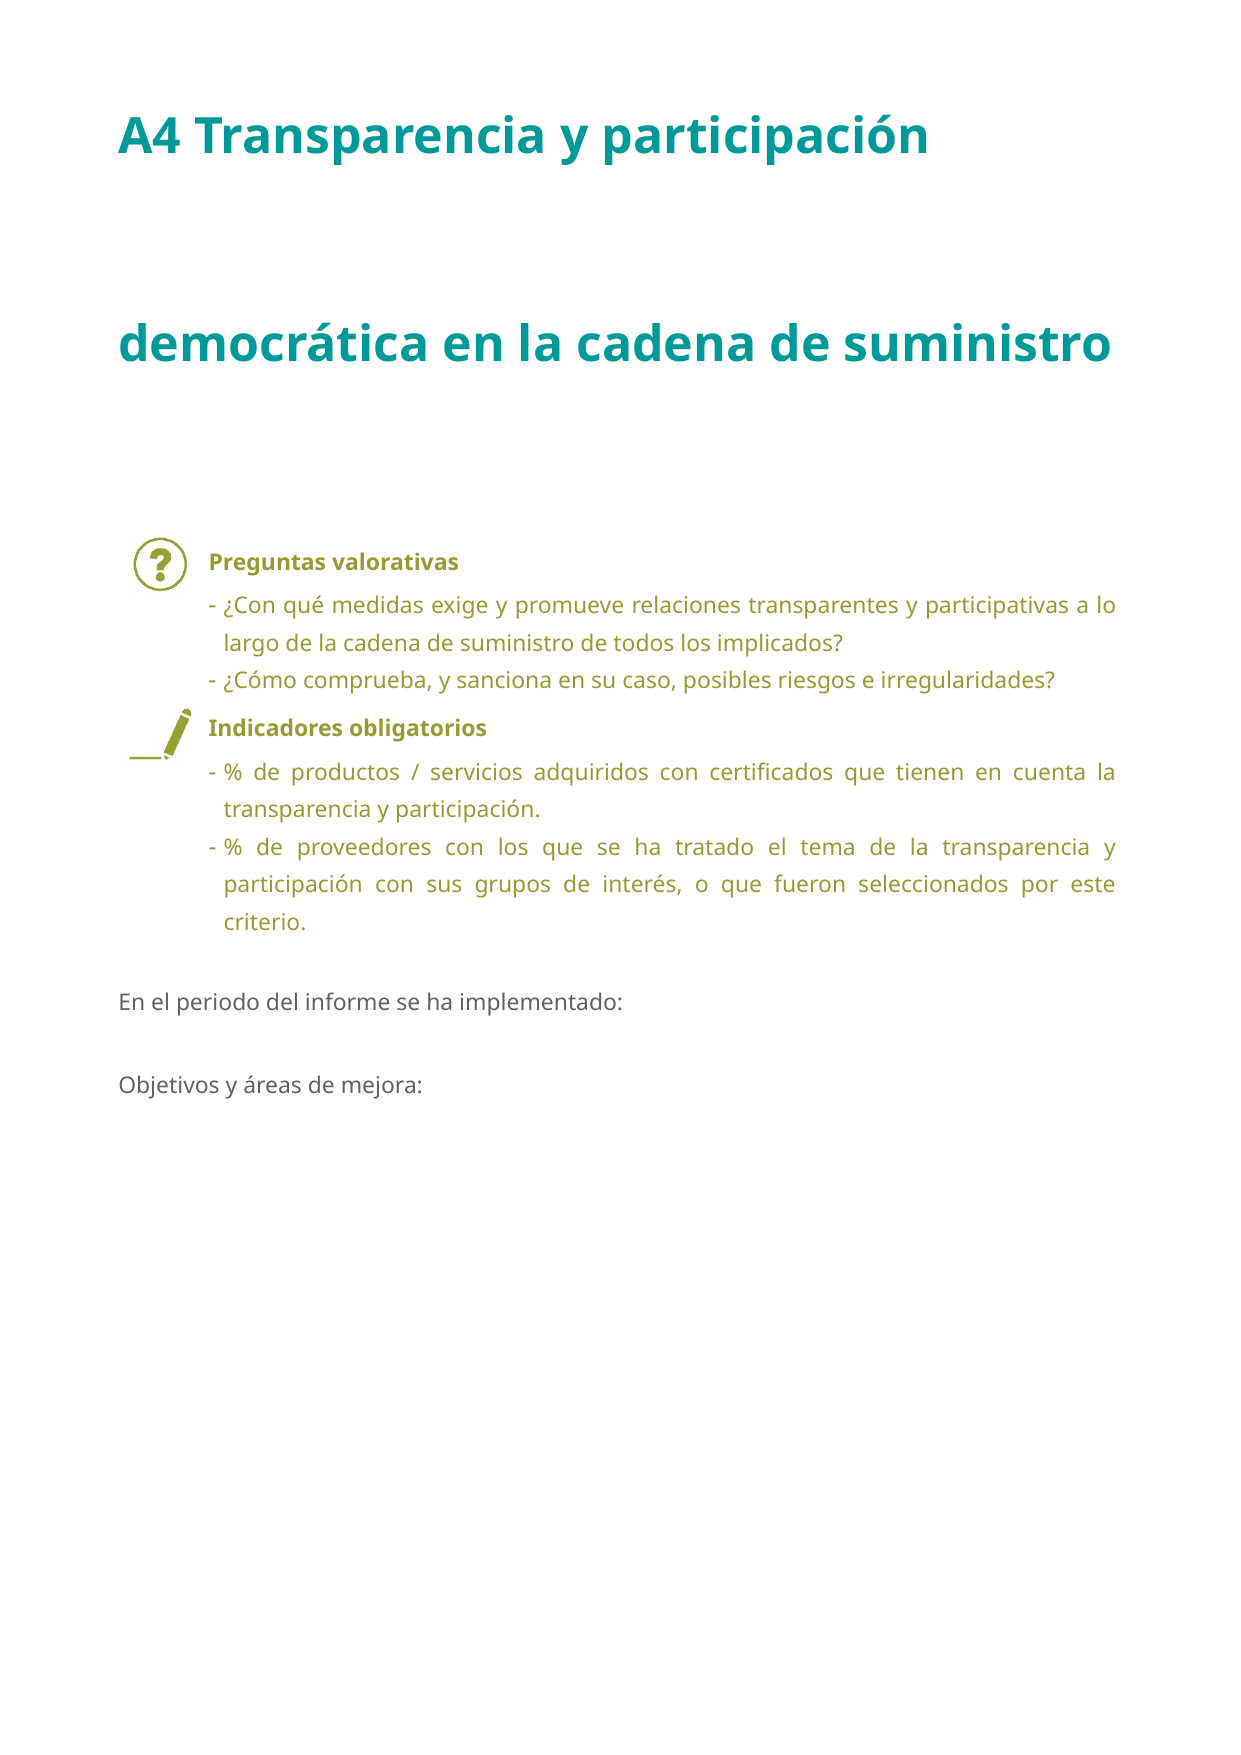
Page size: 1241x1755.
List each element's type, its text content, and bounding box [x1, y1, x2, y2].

table_header [118, 540, 202, 707]
subtitle A4 Transparencia y participación democrática en la cadena de suministro [118, 101, 1122, 515]
table_header [118, 707, 202, 948]
text En el periodo del informe se ha implementado: [118, 986, 1122, 1024]
table_header Indicadores obligatorios % de productos / servicios adquiridos con certificados que tienen en cuenta la transparencia y participación. % de proveedores con los que se ha tratado el tema de la transparencia y participación con sus grupos de interés, o que fueron seleccionados por este criterio. [203, 707, 1123, 948]
table_header Preguntas valorativas ¿Con qué medidas exige y promueve relaciones transparentes y participativas a lo largo de la cadena de suministro de todos los implicados? ¿Cómo comprueba, y sanciona en su caso, posibles riesgos e irregularidades? [203, 540, 1123, 707]
text Objetivos y áreas de mejora: [118, 1069, 1122, 1108]
